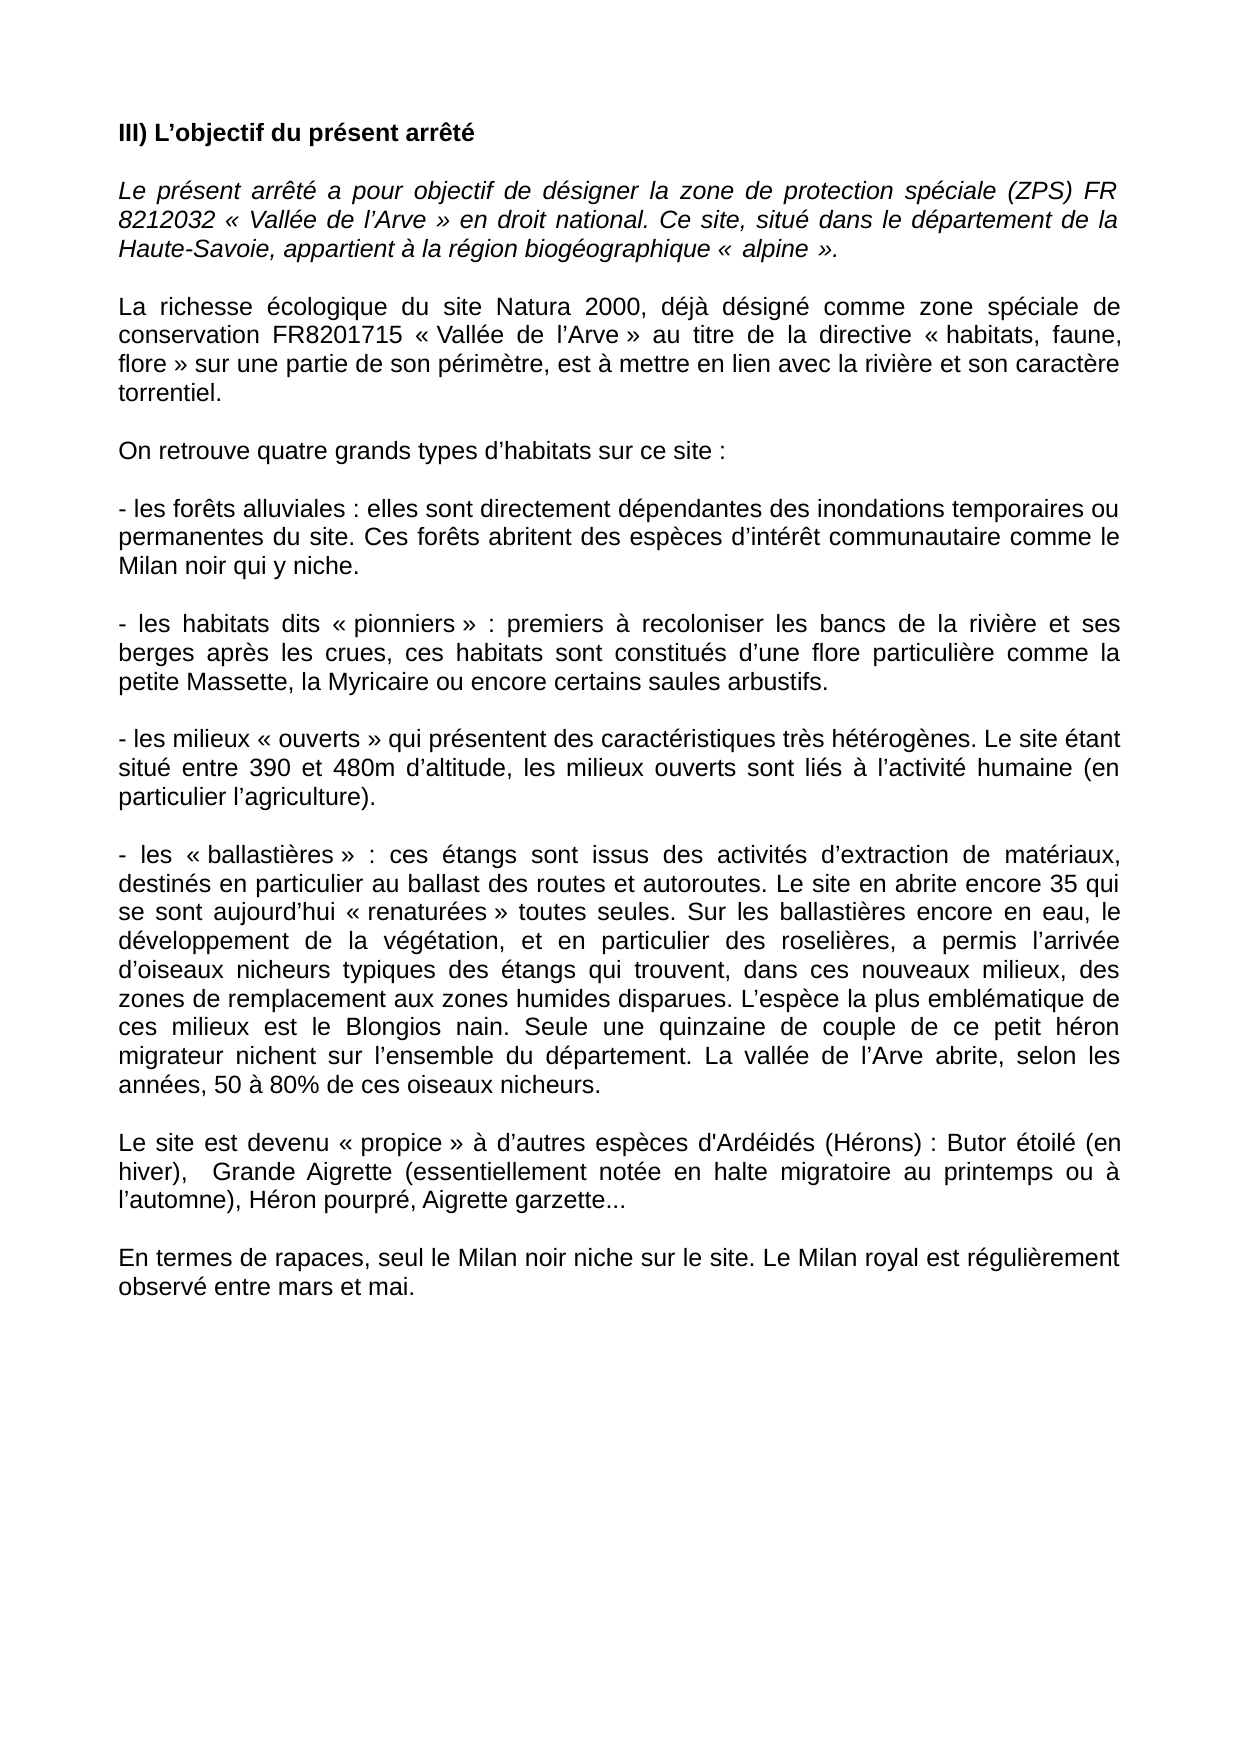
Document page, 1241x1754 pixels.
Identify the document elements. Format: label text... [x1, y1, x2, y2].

text La richesse écologique du site Natura 2000, déjà désigné comme zone spéciale de conservation FR8201715 « Vallée de l’Arve » au titre de la directive « habitats, faune, flore » sur une partie de son périmètre, est à mettre en lien avec la rivière et son caractère torrentiel. [118, 291, 1122, 406]
text - les « ballastières » : ces étangs sont issus des activités d’extraction de matériaux, destinés en particulier au ballast des routes et autoroutes. Le site en abrite encore 35 qui se sont aujourd’hui « renaturées » toutes seules. Sur les ballastières encore en eau, le développement de la végétation, et en particulier des roselières, a permis l’arrivée d’oiseaux nicheurs typiques des étangs qui trouvent, dans ces nouveaux milieux, des zones de remplacement aux zones humides disparues. L’espèce la plus emblématique de ces milieux est le Blongios nain. Seule une quinzaine de couple de ce petit héron migrateur nichent sur l’ensemble du département. La vallée de l’Arve abrite, selon les années, 50 à 80% de ces oiseaux nicheurs. [118, 840, 1122, 1098]
text Le site est devenu « propice » à d’autres espèces d'Ardéidés (Hérons) : Butor étoilé (en hiver), Grande Aigrette (essentiellement notée en halte migratoire au printemps ou à l’automne), Héron pourpré, Aigrette garzette... [118, 1128, 1122, 1214]
text III) L’objectif du présent arrêté [118, 118, 1122, 147]
text - les habitats dits « pionniers » : premiers à recoloniser les bancs de la rivière et ses berges après les crues, ces habitats sont constitués d’une flore particulière comme la petite Massette, la Myricaire ou encore certains saules arbustifs. [118, 609, 1122, 695]
text En termes de rapaces, seul le Milan noir niche sur le site. Le Milan royal est régulièrement observé entre mars et mai. [118, 1243, 1122, 1301]
text Le présent arrêté a pour objectif de désigner la zone de protection spéciale (ZPS) FR 8212032 « Vallée de l’Arve » en droit national. Ce site, situé dans le département de la Haute-Savoie, appartient à la région biogéographique « alpine ». [118, 176, 1122, 262]
text - les forêts alluviales : elles sont directement dépendantes des inondations temporaires ou permanentes du site. Ces forêts abritent des espèces d’intérêt communautaire comme le Milan noir qui y niche. [118, 493, 1122, 580]
text On retrouve quatre grands types d’habitats sur ce site : [118, 436, 1122, 464]
text - les milieux « ouverts » qui présentent des caractéristiques très hétérogènes. Le site étant situé entre 390 et 480m d’altitude, les milieux ouverts sont liés à l’activité humaine (en particulier l’agriculture). [118, 724, 1122, 811]
